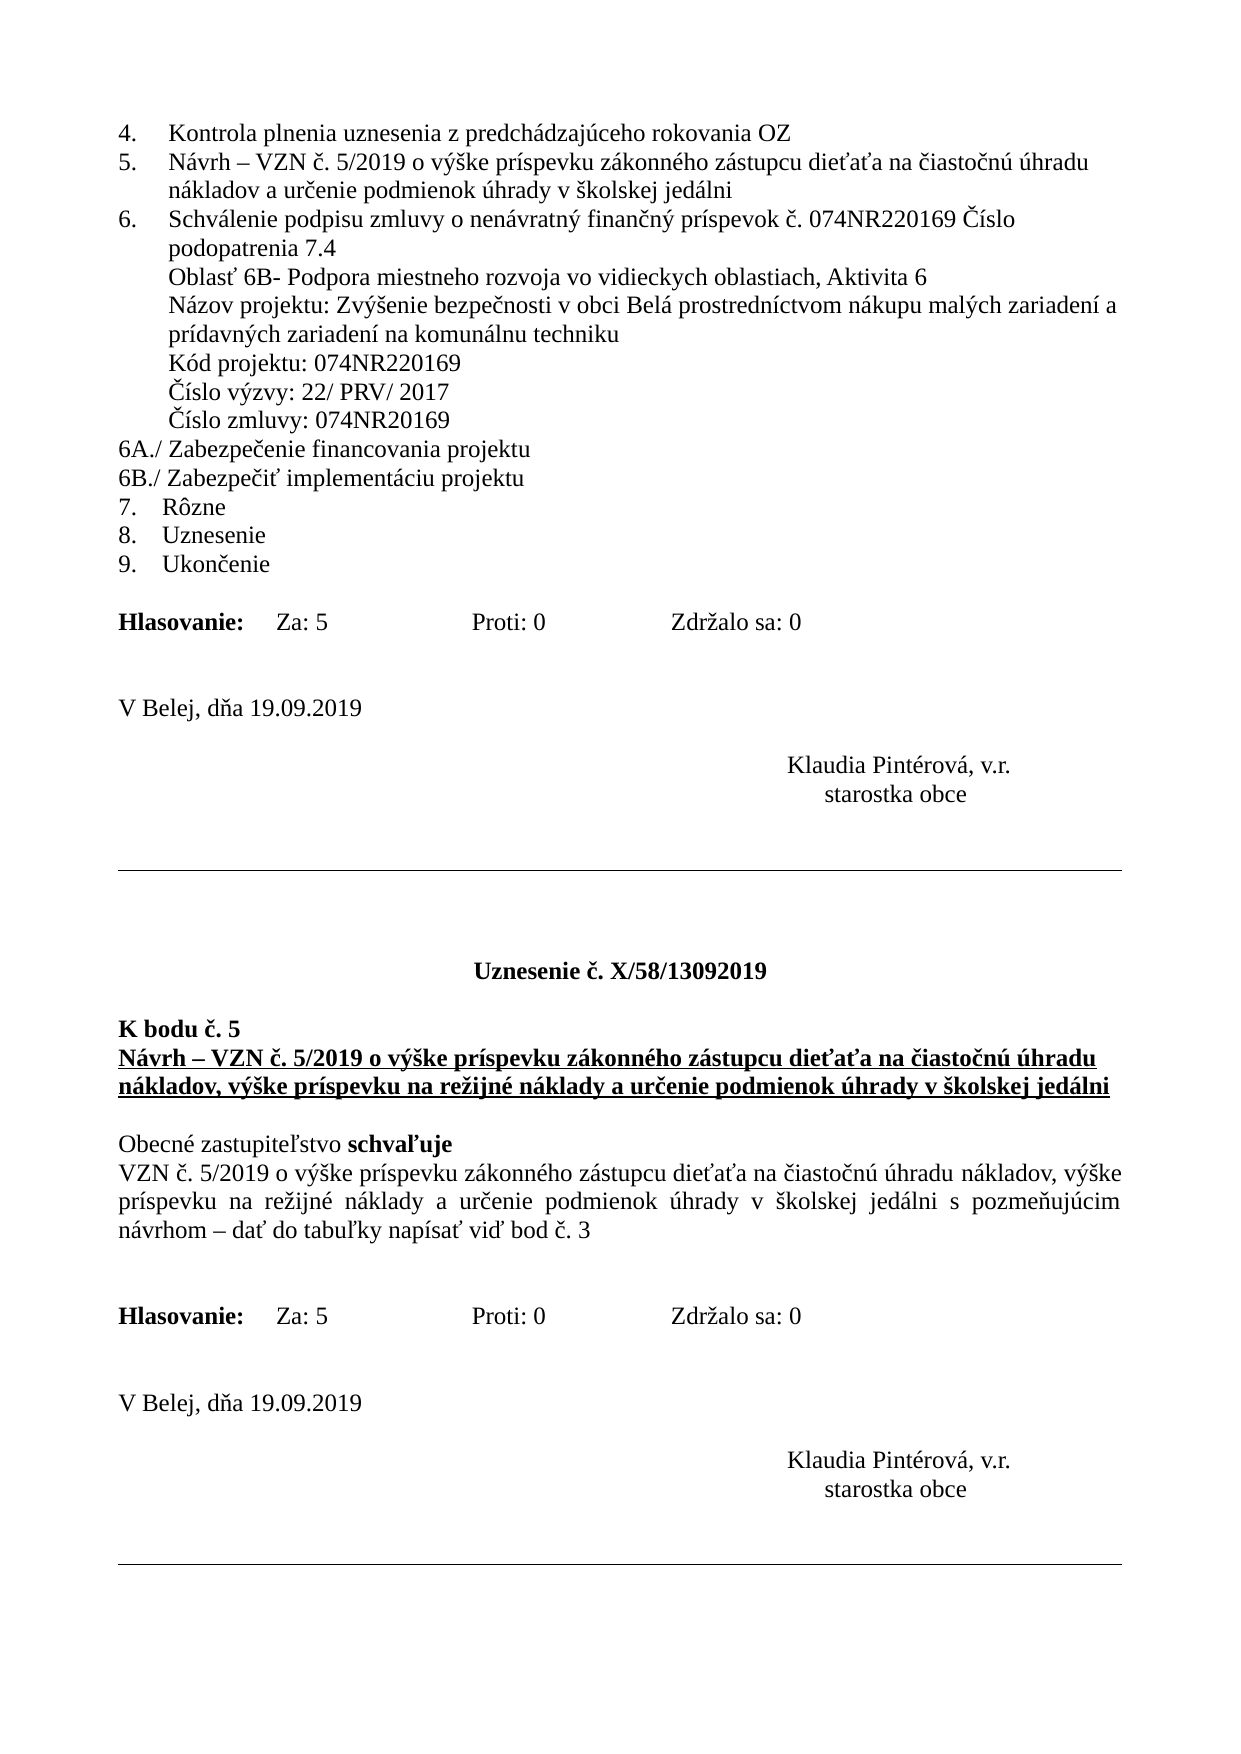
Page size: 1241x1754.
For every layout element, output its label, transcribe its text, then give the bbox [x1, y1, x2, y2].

text 4. Kontrola plnenia uznesenia z predchádzajúceho rokovania OZ [118, 118, 1122, 147]
text Hlasovanie: Za: 5 Proti: 0 Zdržalo sa: 0 [118, 1301, 1122, 1330]
text podopatrenia 7.4 [118, 233, 1122, 262]
text nákladov, výške príspevku na režijné náklady a určenie podmienok úhrady v školskej jedálni [118, 1071, 1122, 1100]
text 7. Rôzne [118, 492, 1122, 521]
text 6A./ Zabezpečenie financovania projektu [118, 434, 1122, 463]
text Oblasť 6B- Podpora miestneho rozvoja vo vidieckych oblastiach, Aktivita 6 [118, 262, 1122, 291]
text Názov projektu: Zvýšenie bezpečnosti v obci Belá prostredníctvom nákupu malých zariadení a [118, 291, 1122, 319]
text Uznesenie č. X/58/13092019 [118, 956, 1122, 985]
text VZN č. 5/2019 o výške príspevku zákonného zástupcu dieťaťa na čiastočnú úhradu nákladov, výške príspevku na režijné náklady a určenie podmienok úhrady v školskej jedálni s pozmeňujúcim návrhom – dať do tabuľky napísať viď bod č. 3 [118, 1158, 1122, 1244]
text 6B./ Zabezpečiť implementáciu projektu [118, 463, 1122, 492]
text 5. Návrh – VZN č. 5/2019 o výške príspevku zákonného zástupcu dieťaťa na čiastočnú úhradu [118, 147, 1122, 176]
text starostka obce [118, 779, 1122, 808]
text 8. Uznesenie [118, 521, 1122, 549]
text Klaudia Pintérová, v.r. [118, 751, 1122, 779]
text K bodu č. 5 [118, 1014, 1122, 1043]
text starostka obce [118, 1474, 1122, 1503]
text Návrh – VZN č. 5/2019 o výške príspevku zákonného zástupcu dieťaťa na čiastočnú úhradu [118, 1043, 1122, 1071]
text Hlasovanie: Za: 5 Proti: 0 Zdržalo sa: 0 [118, 607, 1122, 636]
text Klaudia Pintérová, v.r. [118, 1445, 1122, 1474]
text 6. Schválenie podpisu zmluvy o nenávratný finančný príspevok č. 074NR220169 Číslo [118, 204, 1122, 233]
text prídavných zariadení na komunálnu techniku [118, 319, 1122, 348]
text nákladov a určenie podmienok úhrady v školskej jedálni [118, 176, 1122, 204]
text Kód projektu: 074NR220169 [118, 348, 1122, 377]
text Obecné zastupiteľstvo schvaľuje [118, 1129, 1122, 1158]
text V Belej, dňa 19.09.2019 [118, 693, 1122, 722]
text 9. Ukončenie [118, 549, 1122, 578]
text Číslo výzvy: 22/ PRV/ 2017 [118, 377, 1122, 406]
text V Belej, dňa 19.09.2019 [118, 1388, 1122, 1416]
text Číslo zmluvy: 074NR20169 [118, 406, 1122, 434]
